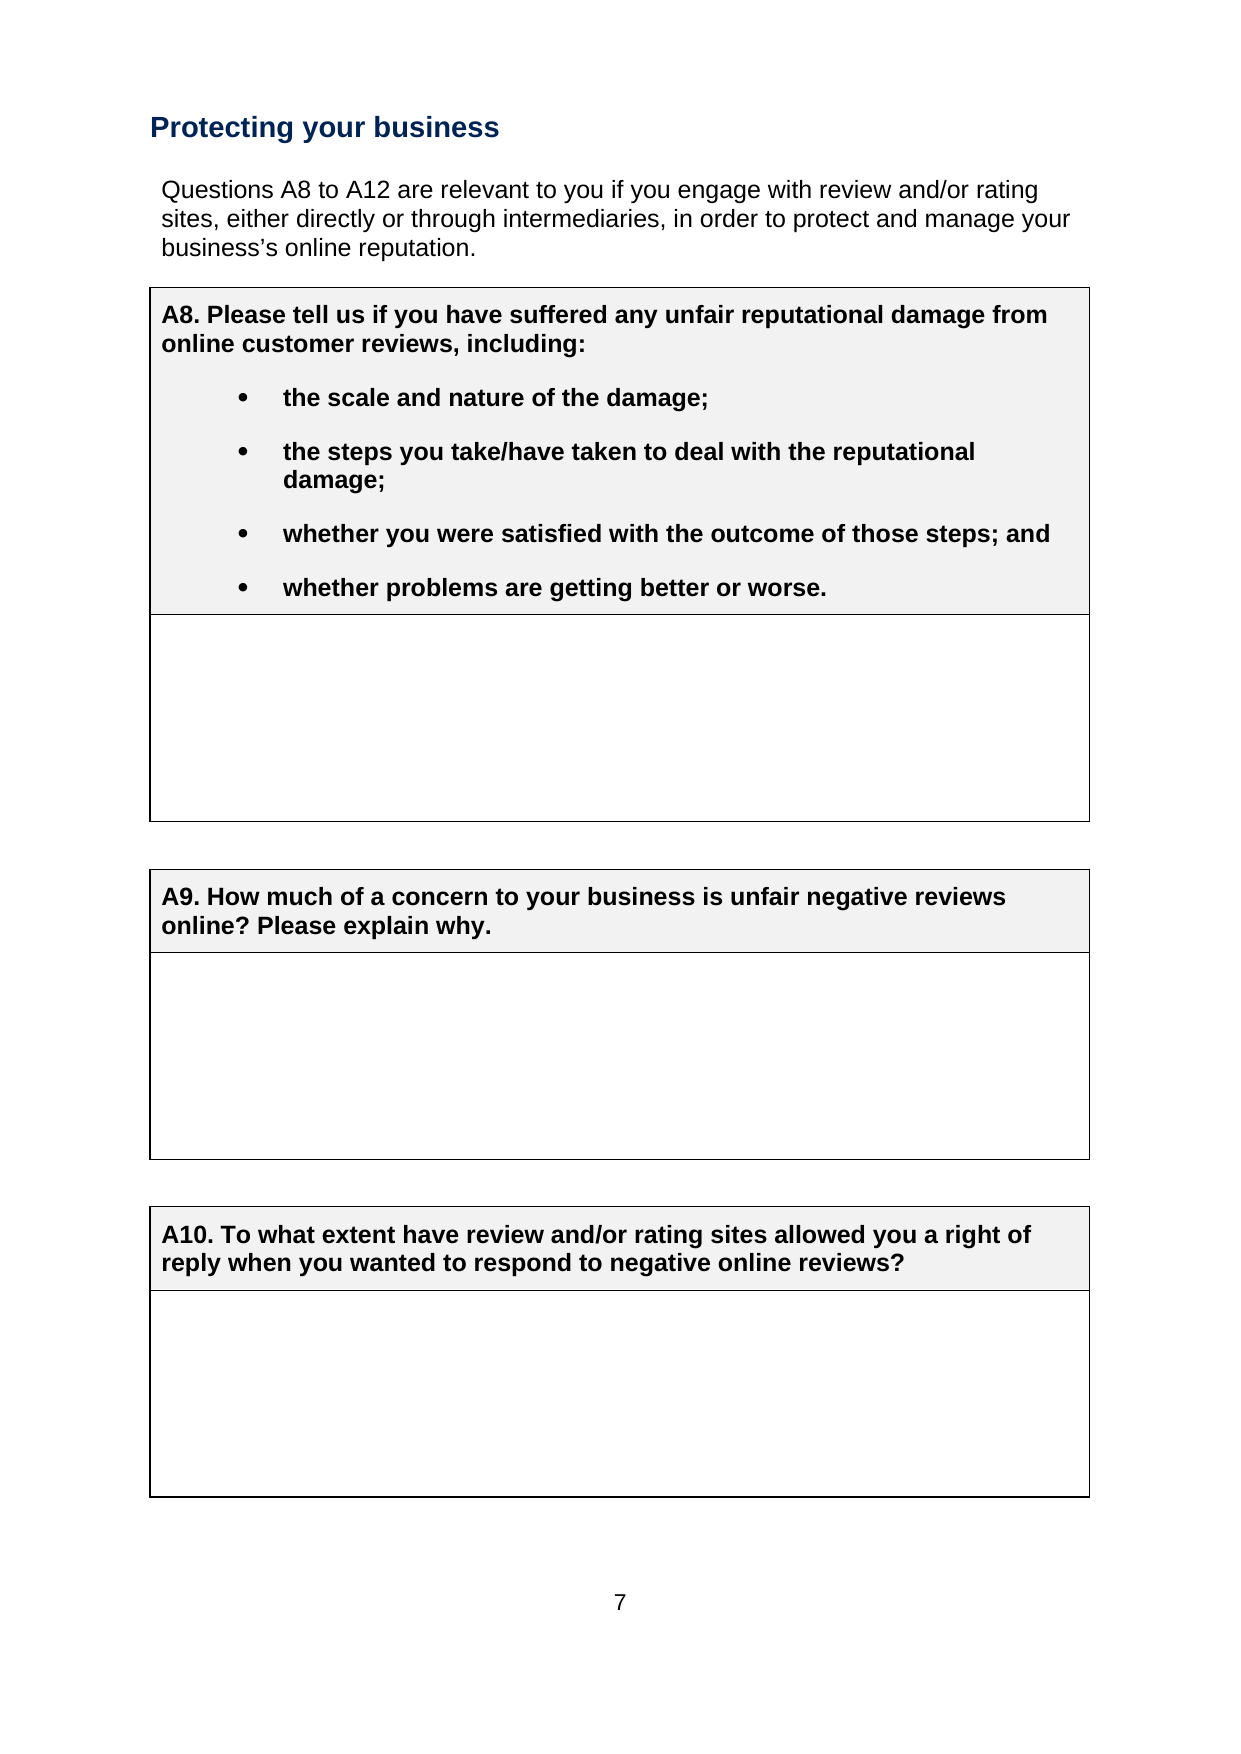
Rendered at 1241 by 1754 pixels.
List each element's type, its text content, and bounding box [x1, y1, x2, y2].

table_cell [150, 822, 1089, 868]
table_cell A9. How much of a concern to your business is unfair negative reviews online? Please explain why. [151, 870, 1089, 952]
table_header Questions A8 to A12 are relevant to you if you engage with review and/or rating sites, either directly or through intermediaries, in order to protect and manage your business’s online reputation. [150, 175, 1089, 287]
table_cell [151, 953, 1089, 1159]
table_cell A8. Please tell us if you have suffered any unfair reputational damage from online customer reviews, including: the scale and nature of the damage; the steps you take/have taken to deal with the reputational damage; whether you were satisfied with the outcome of those steps; and whether problems are getting better or worse. [151, 288, 1089, 614]
table_cell [151, 1291, 1089, 1496]
text Protecting your business [150, 110, 1090, 144]
table_cell [150, 1160, 1089, 1206]
table_cell A10. To what extent have review and/or rating sites allowed you a right of reply when you wanted to respond to negative online reviews? [151, 1207, 1089, 1289]
table_cell [151, 615, 1089, 821]
